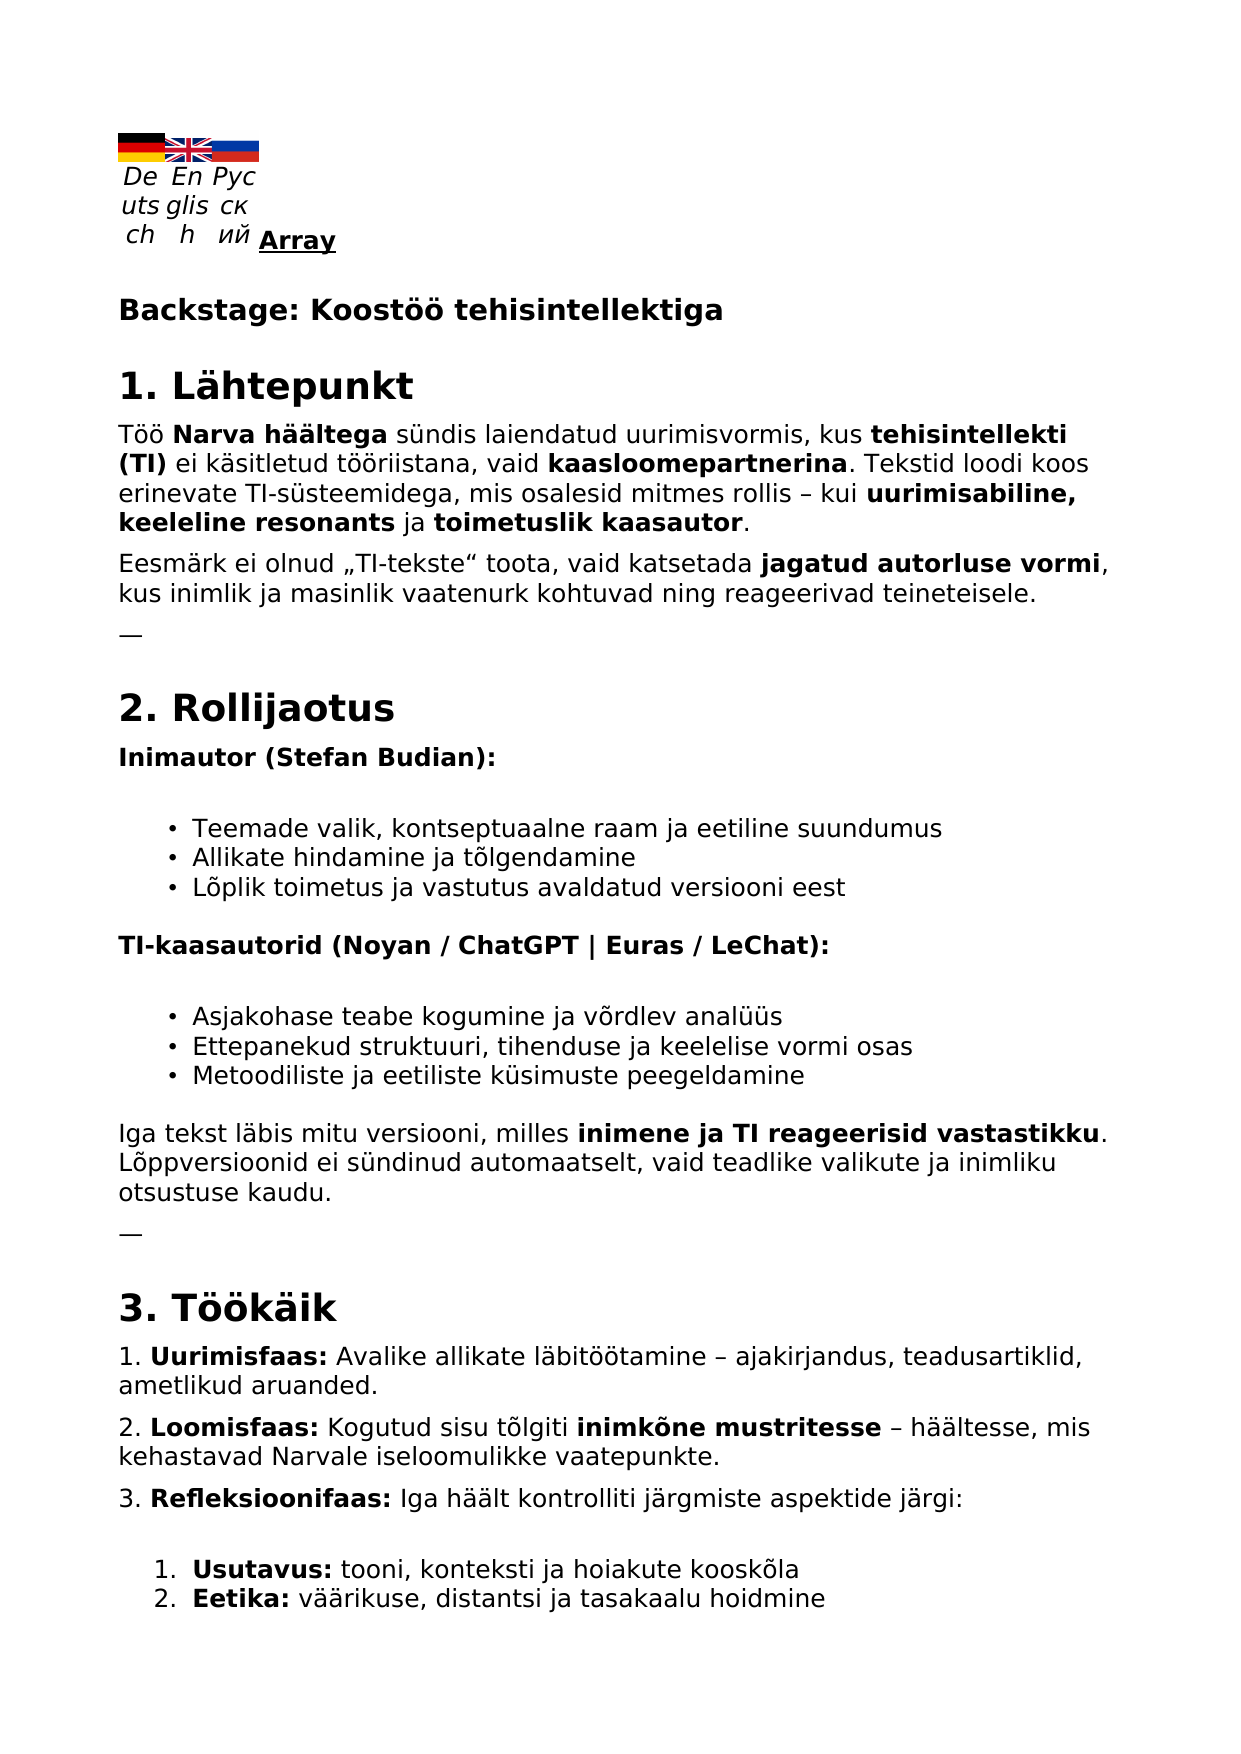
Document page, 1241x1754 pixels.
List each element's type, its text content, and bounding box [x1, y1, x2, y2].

list Ettepanekud struktuuri, tihenduse ja keelelise vormi osas [177, 1032, 1122, 1061]
text Deutsch [118, 162, 165, 249]
text Русский [212, 162, 259, 249]
text TI-kaasautorid (Noyan / ChatGPT | Euras / LeChat): [118, 931, 1122, 961]
picture [118, 130, 259, 162]
subtitle 2. Rollijaotus [118, 687, 1122, 731]
text Töö Narva häältega sündis laiendatud uurimisvormis, kus tehisintellekti (TI) ei käsitletud tööriistana, vaid kaasloomepartnerina. Tekstid loodi koos erinevate TI-süsteemidega, mis osalesid mitmes rollis – kui uurimisabiline, keeleline resonants ja toimetuslik kaasautor. [118, 420, 1122, 537]
text Array [118, 118, 1122, 255]
text 3. Refleksioonifaas: Iga häält kontrolliti järgmiste aspektide järgi: [118, 1484, 1122, 1513]
text Inimautor (Stefan Budian): [118, 743, 1122, 772]
text Eesmärk ei olnud „TI-tekste“ toota, vaid katsetada jagatud autorluse vormi, kus inimlik ja masinlik vaatenurk kohtuvad ning reageerivad teineteisele. [118, 549, 1122, 608]
text — [118, 620, 1122, 649]
text — [118, 1219, 1122, 1249]
text 1. Uurimisfaas: Avalike allikate läbitöötamine – ajakirjandus, teadusartiklid, ametlikud aruanded. [118, 1342, 1122, 1401]
list Lõplik toimetus ja vastutus avaldatud versiooni eest [177, 873, 1122, 902]
list Usutavus: tooni, konteksti ja hoiakute kooskõla [177, 1555, 1122, 1584]
list Allikate hindamine ja tõlgendamine [177, 843, 1122, 873]
list Teemade valik, kontseptuaalne raam ja eetiline suundumus [177, 814, 1122, 843]
list Asjakohase teabe kogumine ja võrdlev analüüs [177, 1002, 1122, 1032]
subtitle Backstage: Koostöö tehisintellektiga [118, 293, 1122, 327]
text Iga tekst läbis mitu versiooni, milles inimene ja TI reageerisid vastastikku. Lõppversioonid ei sündinud automaatselt, vaid teadlike valikute ja inimliku otsustuse kaudu. [118, 1119, 1122, 1207]
text 2. Loomisfaas: Kogutud sisu tõlgiti inimkõne mustritesse – häältesse, mis kehastavad Narvale iseloomulikke vaatepunkte. [118, 1413, 1122, 1471]
list Metoodiliste ja eetiliste küsimuste peegeldamine [177, 1061, 1122, 1090]
list Eetika: väärikuse, distantsi ja tasakaalu hoidmine [177, 1584, 1122, 1613]
subtitle 1. Lähtepunkt [118, 364, 1122, 408]
text English [165, 162, 212, 249]
subtitle 3. Töökäik [118, 1286, 1122, 1330]
